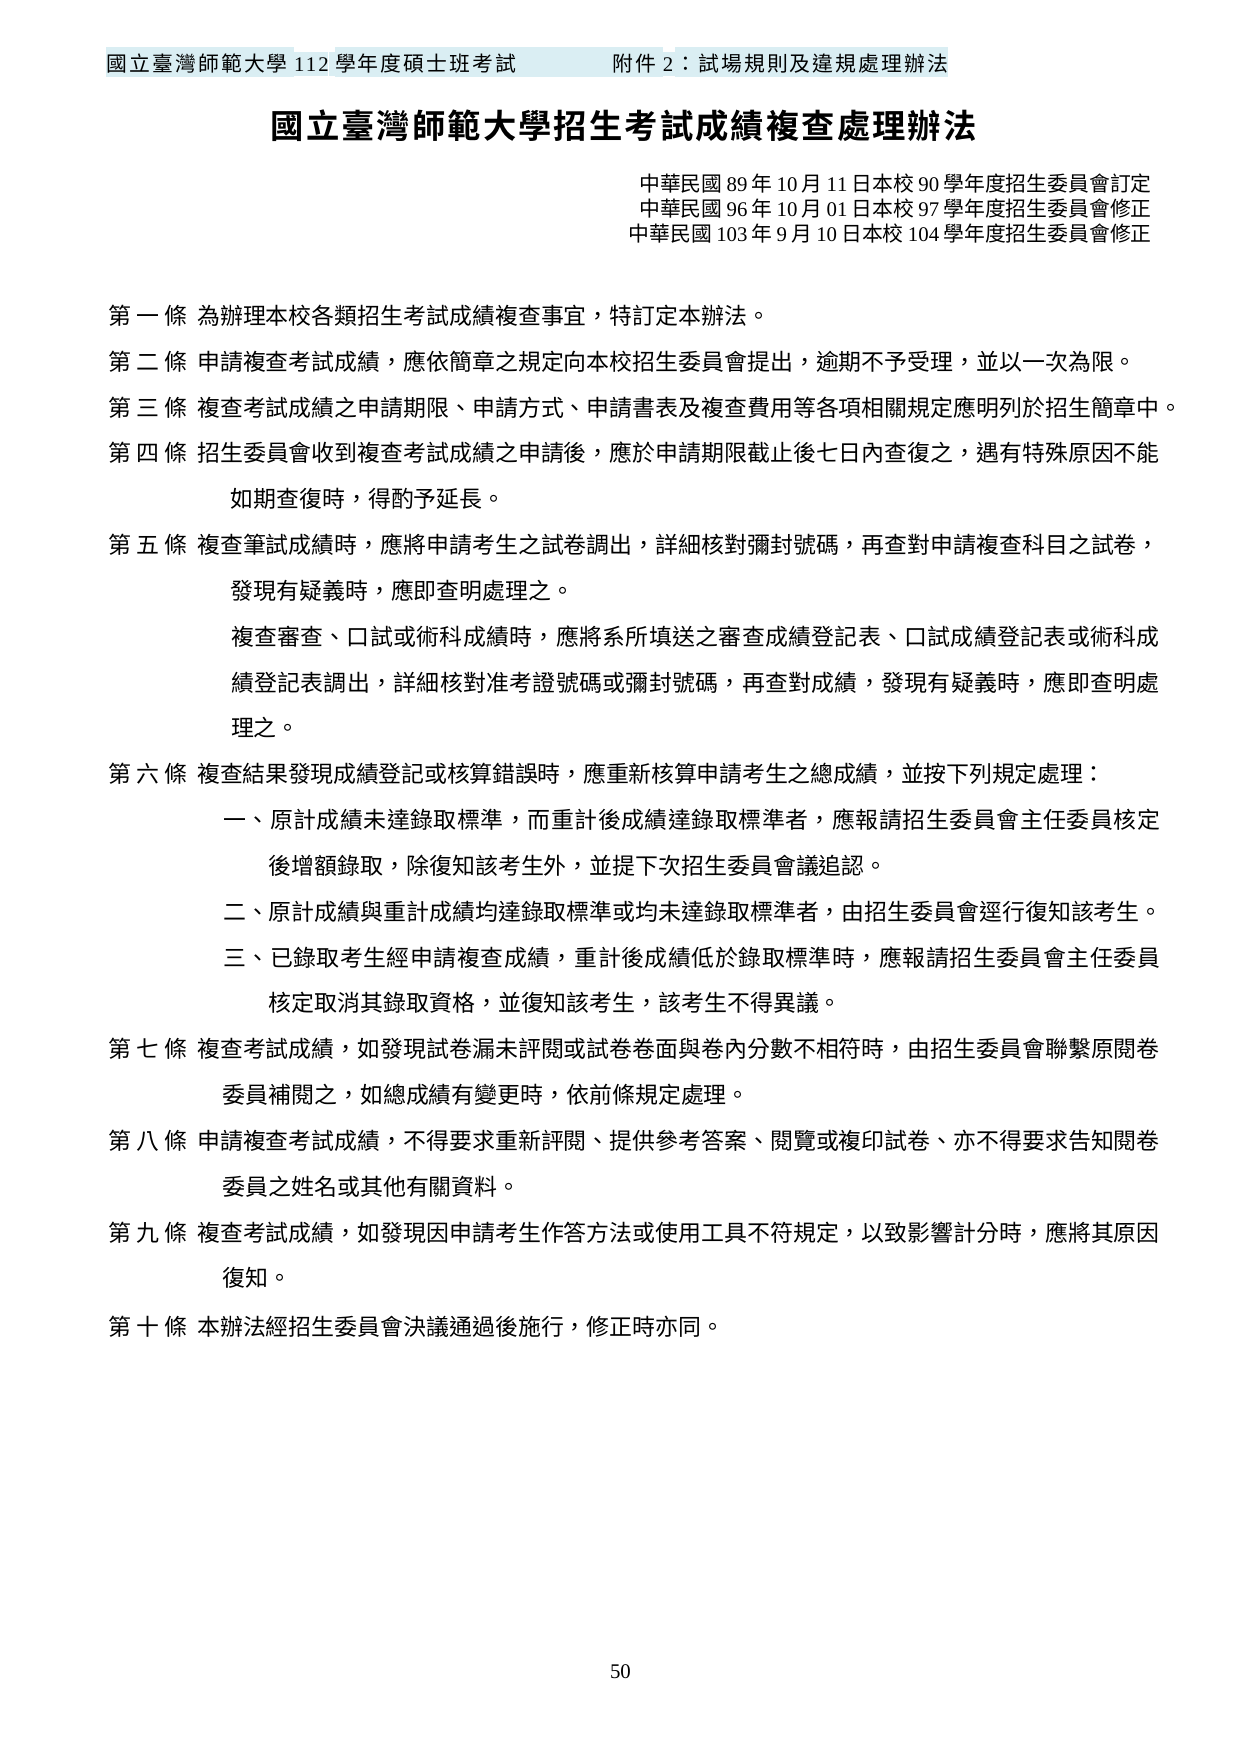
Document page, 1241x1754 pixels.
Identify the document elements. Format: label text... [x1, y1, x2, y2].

text 第 四 條 招生委員會收到複查考試成績之申請後，應於申請期限截止後七日內查復之，遇有特殊原因不能如期查復時，得酌予延長。 [108, 425, 1161, 517]
text 第 二 條 申請複查考試成績，應依簡章之規定向本校招生委員會提出，逾期不予受理，並以一次為限。 [108, 333, 1161, 379]
text 二、原計成績與重計成績均達錄取標準或均未達錄取標準者，由招生委員會逕行復知該考生。 [223, 883, 1161, 929]
text 第 六 條 複查結果發現成績登記或核算錯誤時，應重新核算申請考生之總成績，並按下列規定處理： [108, 746, 1161, 792]
text 中華民國89年10月11日本校90學年度招生委員會訂定 [82, 171, 1151, 196]
text 三、已錄取考生經申請複查成績，重計後成績低於錄取標準時，應報請招生委員會主任委員核定取消其錄取資格，並復知該考生，該考生不得異議。 [223, 929, 1161, 1021]
text 第 九 條 複查考試成績，如發現因申請考生作答方法或使用工具不符規定，以致影響計分時，應將其原因復知。 [108, 1204, 1161, 1296]
text 中華民國96年10月01日本校97學年度招生委員會修正 [82, 196, 1151, 221]
text 第 一 條 為辦理本校各類招生考試成績複查事宜，特訂定本辦法。 [108, 288, 1161, 333]
text 第 十 條 本辦法經招生委員會決議通過後施行，修正時亦同。 [108, 1308, 1161, 1342]
text 國立臺灣師範大學招生考試成績複查處理辦法 [59, 106, 1188, 146]
text 第 七 條 複查考試成績，如發現試卷漏未評閱或試卷卷面與卷內分數不相符時，由招生委員會聯繫原閱卷委員補閱之，如總成績有變更時，依前條規定處理。 [108, 1021, 1161, 1113]
text 複查審查、口試或術科成績時，應將系所填送之審查成績登記表、口試成績登記表或術科成績登記表調出，詳細核對准考證號碼或彌封號碼，再查對成績，發現有疑義時，應即查明處理之。 [231, 608, 1161, 746]
text 中華民國103年9月10日本校104學年度招生委員會修正 [82, 221, 1151, 246]
text 第 三 條 複查考試成績之申請期限、申請方式、申請書表及複查費用等各項相關規定應明列於招生簡章中。 [108, 379, 1161, 425]
text 第 五 條 複查筆試成績時，應將申請考生之試卷調出，詳細核對彌封號碼，再查對申請複查科目之試卷，發現有疑義時，應即查明處理之。 [108, 517, 1161, 608]
text 第 八 條 申請複查考試成績，不得要求重新評閱、提供參考答案、閱覽或複印試卷、亦不得要求告知閱卷委員之姓名或其他有關資料。 [108, 1113, 1161, 1204]
text 一、原計成績未達錄取標準，而重計後成績達錄取標準者，應報請招生委員會主任委員核定後增額錄取，除復知該考生外，並提下次招生委員會議追認。 [223, 792, 1161, 883]
